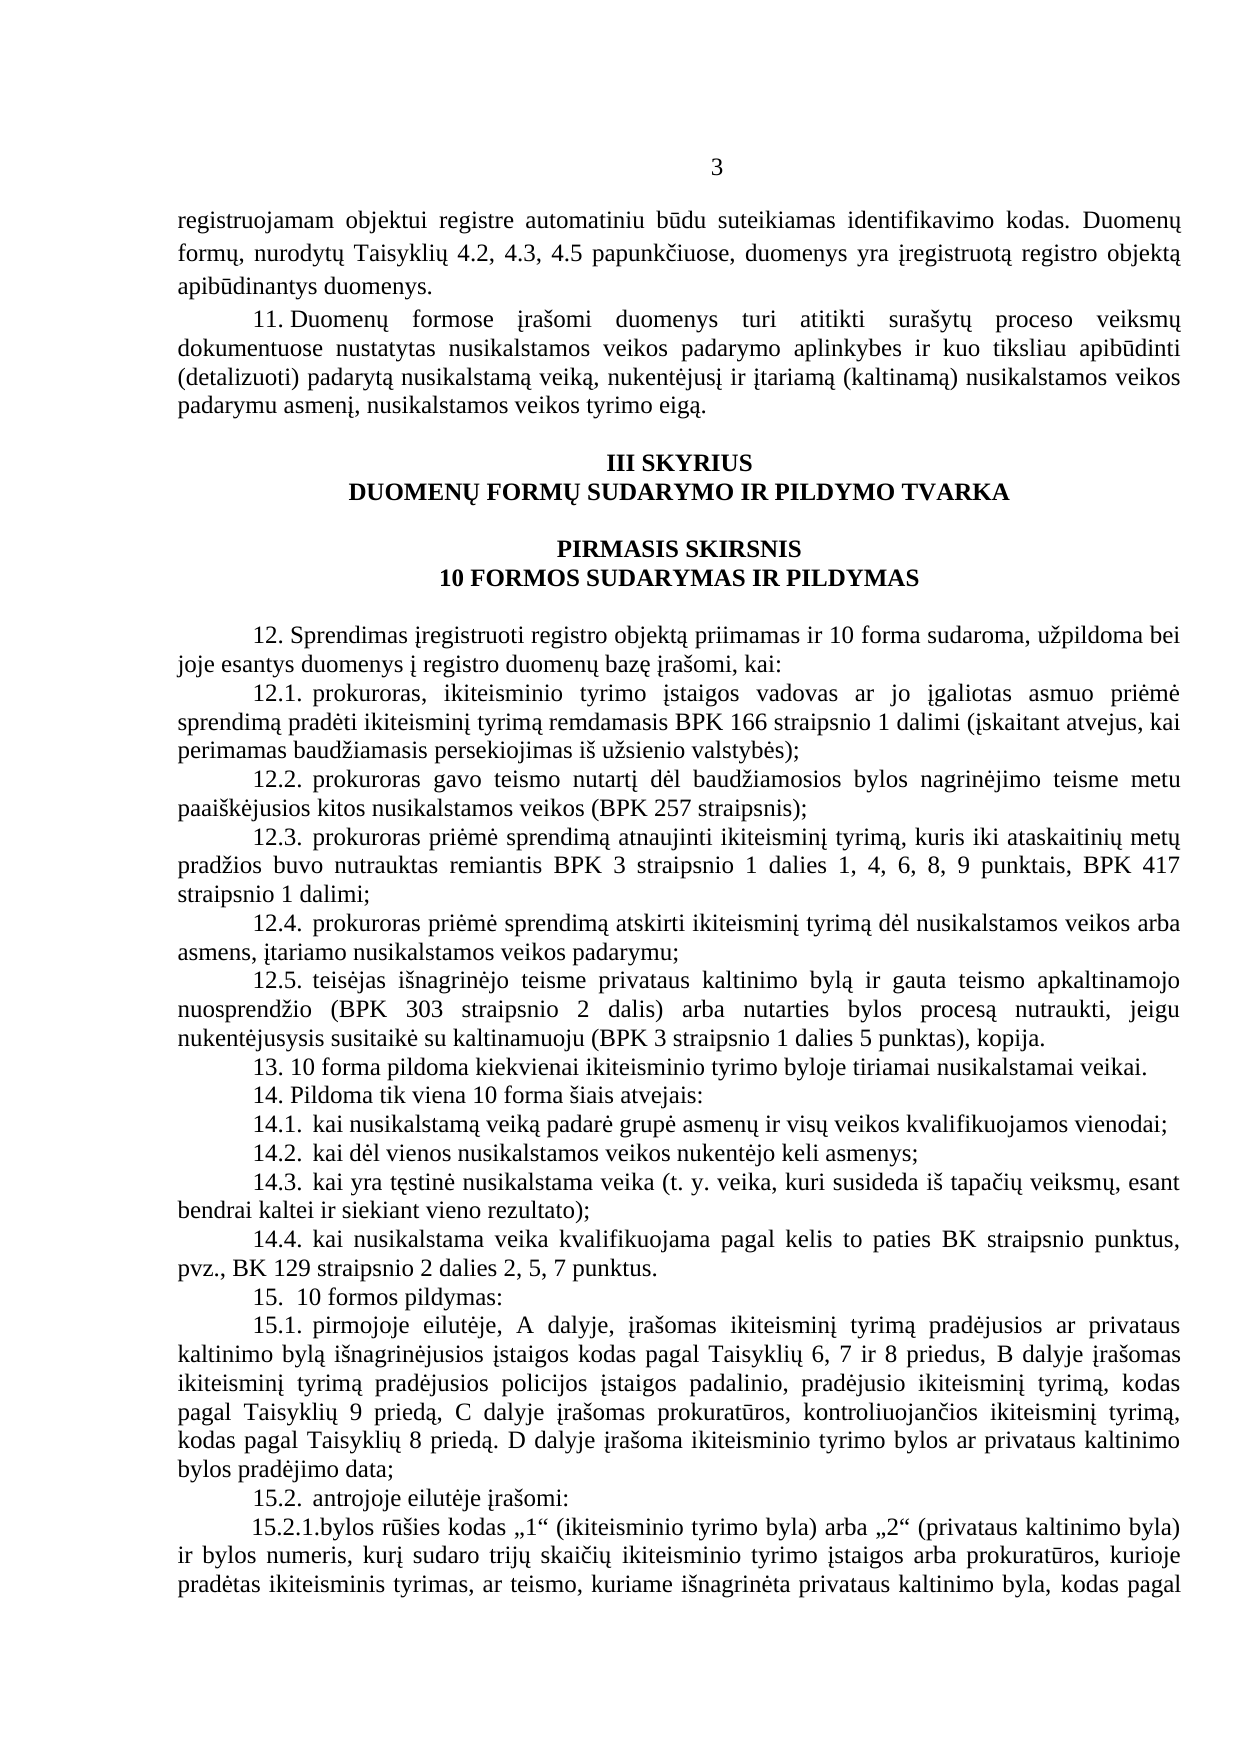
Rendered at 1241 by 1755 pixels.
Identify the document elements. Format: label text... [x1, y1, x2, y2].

text 11. Duomenų formose įrašomi duomenys turi atitikti surašytų proceso veiksmų dokumentuose nustatytas nusikalstamos veikos padarymo aplinkybes ir kuo tiksliau apibūdinti (detalizuoti) padarytą nusikalstamą veiką, nukentėjusį ir įtariamą (kaltinamą) nusikalstamos veikos padarymu asmenį, nusikalstamos veikos tyrimo eigą. [177, 304, 1181, 419]
text 12. Sprendimas įregistruoti registro objektą priimamas ir 10 forma sudaroma, užpildoma bei joje esantys duomenys į registro duomenų bazę įrašomi, kai: [177, 621, 1181, 678]
text 15.2.1. bylos rūšies kodas „1“ (ikiteisminio tyrimo byla) arba „2“ (privataus kaltinimo byla) ir bylos numeris, kurį sudaro trijų skaičių ikiteisminio tyrimo įstaigos arba prokuratūros, kurioje pradėtas ikiteisminis tyrimas, ar teismo, kuriame išnagrinėta privataus kaltinimo byla, kodas pagal [177, 1512, 1181, 1598]
text 15.2. antrojoje eilutėje įrašomi: [177, 1483, 1181, 1512]
text III SKYRIUS [177, 448, 1181, 477]
text 12.4. prokuroras priėmė sprendimą atskirti ikiteisminį tyrimą dėl nusikalstamos veikos arba asmens, įtariamo nusikalstamos veikos padarymu; [177, 908, 1181, 966]
text DUOMENŲ FORMŲ SUDARYMO IR PILDYMO TVARKA [177, 477, 1181, 506]
text 12.1. prokuroras, ikiteisminio tyrimo įstaigos vadovas ar jo įgaliotas asmuo priėmė sprendimą pradėti ikiteisminį tyrimą remdamasis BPK 166 straipsnio 1 dalimi (įskaitant atvejus, kai perimamas baudžiamasis persekiojimas iš užsienio valstybės); [177, 678, 1181, 764]
text 14.2. kai dėl vienos nusikalstamos veikos nukentėjo keli asmenys; [177, 1138, 1181, 1167]
text 14.4. kai nusikalstama veika kvalifikuojama pagal kelis to paties BK straipsnio punktus, pvz., BK 129 straipsnio 2 dalies 2, 5, 7 punktus. [177, 1224, 1181, 1282]
text 12.5. teisėjas išnagrinėjo teisme privataus kaltinimo bylą ir gauta teismo apkaltinamojo nuosprendžio (BPK 303 straipsnio 2 dalis) arba nutarties bylos procesą nutraukti, jeigu nukentėjusysis susitaikė su kaltinamuoju (BPK 3 straipsnio 1 dalies 5 punktas), kopija. [177, 966, 1181, 1052]
text 13. 10 forma pildoma kiekvienai ikiteisminio tyrimo byloje tiriamai nusikalstamai veikai. [177, 1052, 1181, 1081]
text 12.3. prokuroras priėmė sprendimą atnaujinti ikiteisminį tyrimą, kuris iki ataskaitinių metų pradžios buvo nutrauktas remiantis BPK 3 straipsnio 1 dalies 1, 4, 6, 8, 9 punktais, BPK 417 straipsnio 1 dalimi; [177, 822, 1181, 908]
text 10 FORMOS SUDARYMAS IR PILDYMAS [177, 563, 1181, 592]
text 14.3. kai yra tęstinė nusikalstama veika (t. y. veika, kuri susideda iš tapačių veiksmų, esant bendrai kaltei ir siekiant vieno rezultato); [177, 1167, 1181, 1224]
text registruojamam objektui registre automatiniu būdu suteikiamas identifikavimo kodas. Duomenų formų, nurodytų Taisyklių 4.2, 4.3, 4.5 papunkčiuose, duomenys yra įregistruotą registro objektą apibūdinantys duomenys. [177, 205, 1181, 300]
text 15.1. pirmojoje eilutėje, A dalyje, įrašomas ikiteisminį tyrimą pradėjusios ar privataus kaltinimo bylą išnagrinėjusios įstaigos kodas pagal Taisyklių 6, 7 ir 8 priedus, B dalyje įrašomas ikiteisminį tyrimą pradėjusios policijos įstaigos padalinio, pradėjusio ikiteisminį tyrimą, kodas pagal Taisyklių 9 priedą, C dalyje įrašomas prokuratūros, kontroliuojančios ikiteisminį tyrimą, kodas pagal Taisyklių 8 priedą. D dalyje įrašoma ikiteisminio tyrimo bylos ar privataus kaltinimo bylos pradėjimo data; [177, 1311, 1181, 1483]
text 15. 10 formos pildymas: [177, 1282, 1181, 1311]
text 14. Pildoma tik viena 10 forma šiais atvejais: [177, 1081, 1181, 1109]
text PIRMASIS SKIRSNIS [177, 534, 1181, 563]
text 12.2. prokuroras gavo teismo nutartį dėl baudžiamosios bylos nagrinėjimo teisme metu paaiškėjusios kitos nusikalstamos veikos (BPK 257 straipsnis); [177, 764, 1181, 822]
text 14.1. kai nusikalstamą veiką padarė grupė asmenų ir visų veikos kvalifikuojamos vienodai; [177, 1109, 1181, 1138]
